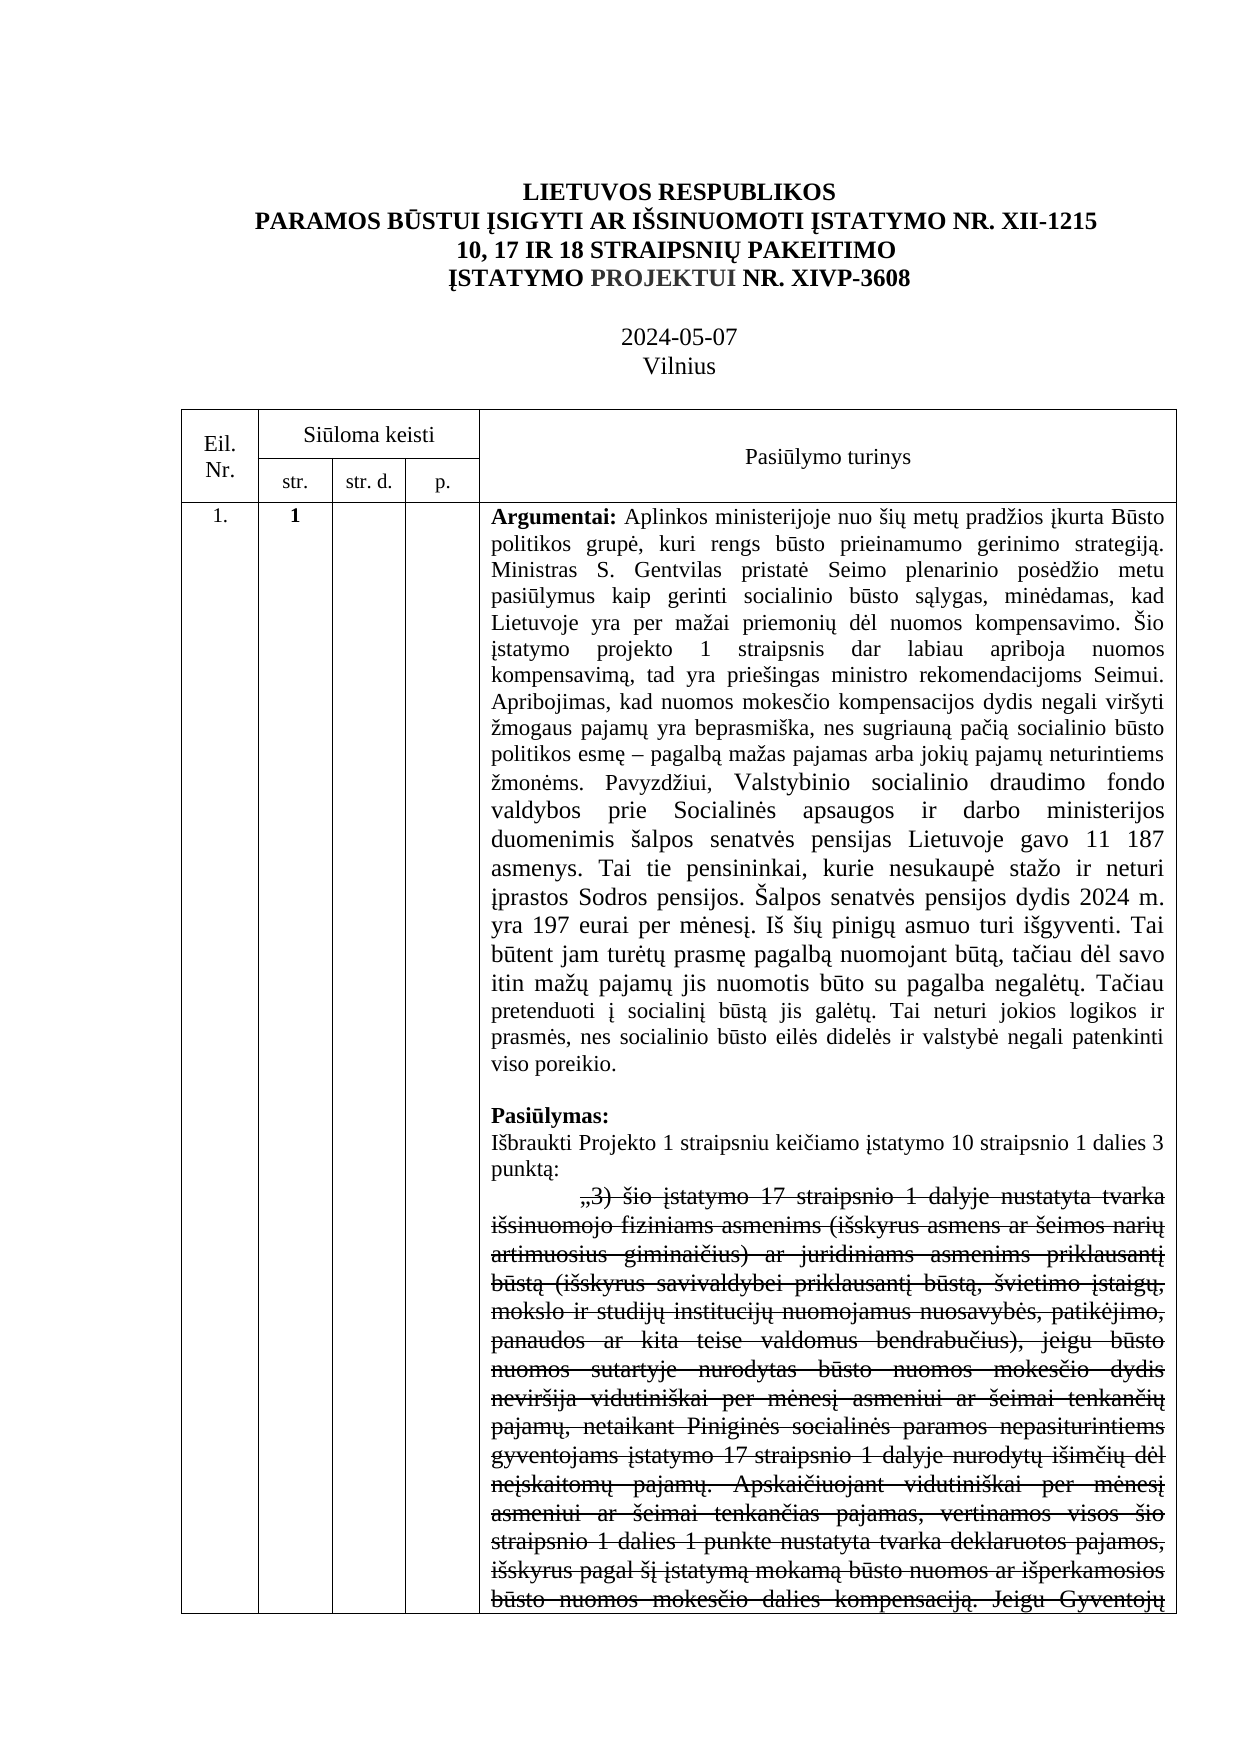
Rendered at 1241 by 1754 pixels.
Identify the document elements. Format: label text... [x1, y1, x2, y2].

text Vilnius [177, 351, 1181, 380]
table_cell str. d. [333, 459, 405, 502]
table_cell 1 [259, 503, 332, 1613]
table_cell str. [259, 459, 332, 502]
text 2024-05-07 [177, 322, 1181, 351]
table_cell [333, 503, 405, 1613]
table_cell Argumentai: Aplinkos ministerijoje nuo šių metų pradžios įkurta Būsto politikos grupė, kuri rengs būsto prieinamumo gerinimo strategiją. Ministras S. Gentvilas pristatė Seimo plenarinio posėdžio metu pasiūlymus kaip gerinti socialinio būsto sąlygas, minėdamas, kad Lietuvoje yra per mažai priemonių dėl nuomos kompensavimo. Šio įstatymo projekto 1 straipsnis dar labiau apriboja nuomos kompensavimą, tad yra priešingas ministro rekomendacijoms Seimui. Apribojimas, kad nuomos mokesčio kompensacijos dydis negali viršyti žmogaus pajamų yra beprasmiška, nes sugriauną pačią socialinio būsto politikos esmę – pagalbą mažas pajamas arba jokių pajamų neturintiems žmonėms. Pavyzdžiui, Valstybinio socialinio draudimo fondo valdybos prie Socialinės apsaugos ir darbo ministerijos duomenimis šalpos senatvės pensijas Lietuvoje gavo 11 187 asmenys. Tai tie pensininkai, kurie nesukaupė stažo ir neturi įprastos Sodros pensijos. Šalpos senatvės pensijos dydis 2024 m. yra 197 eurai per mėnesį. Iš šių pinigų asmuo turi išgyventi. Tai būtent jam turėtų prasmę pagalbą nuomojant būtą, tačiau dėl savo itin mažų pajamų jis nuomotis būto su pagalba negalėtų. Tačiau pretenduoti į socialinį būstą jis galėtų. Tai neturi jokios logikos ir prasmės, nes socialinio būsto eilės didelės ir valstybė negali patenkinti viso poreikio. Pasiūlymas: Išbraukti Projekto 1 straipsniu keičiamo įstatymo 10 straipsnio 1 dalies 3 punktą: „3) šio įstatymo 17 straipsnio 1 dalyje nustatyta tvarka išsinuomojo fiziniams asmenims (išskyrus asmens ar šeimos narių artimuosius giminaičius) ar juridiniams asmenims priklausantį būstą (išskyrus savivaldybei priklausantį būstą, švietimo įstaigų, mokslo ir studijų institucijų nuomojamus nuosavybės, patikėjimo, panaudos ar kita teise valdomus bendrabučius), jeigu būsto nuomos sutartyje nurodytas būsto nuomos mokesčio dydis neviršija vidutiniškai per mėnesį asmeniui ar šeimai tenkančių pajamų, netaikant Piniginės socialinės paramos nepasiturintiems gyventojams įstatymo 17 straipsnio 1 dalyje nurodytų išimčių dėl neįskaitomų pajamų. Apskaičiuojant vidutiniškai per mėnesį asmeniui ar šeimai tenkančias pajamas, vertinamos visos šio straipsnio 1 dalies 1 punkte nustatyta tvarka deklaruotos pajamos, išskyrus pagal šį įstatymą mokamą būsto nuomos ar išperkamosios būsto nuomos mokesčio dalies kompensaciją. Jeigu Gyventojų [480, 503, 1176, 1613]
text PARAMOS BŪSTUI ĮSIGYTI AR IŠSINUOMOTI ĮSTATYMO NR. XII-1215 10, 17 IR 18 STRAIPSNIŲ PAKEITIMO [177, 206, 1181, 263]
table_cell [406, 503, 479, 1613]
table_header Siūloma keisti [259, 410, 479, 458]
table_header Eil. Nr. [182, 410, 258, 502]
table_cell 1. [182, 503, 258, 1613]
text LIETUVOS RESPUBLIKOS [177, 177, 1181, 206]
table_header Pasiūlymo turinys [480, 410, 1176, 502]
text ĮSTATYMO PROJEKTUI NR. XIVP-3608 [177, 263, 1181, 292]
table_cell p. [406, 459, 479, 502]
